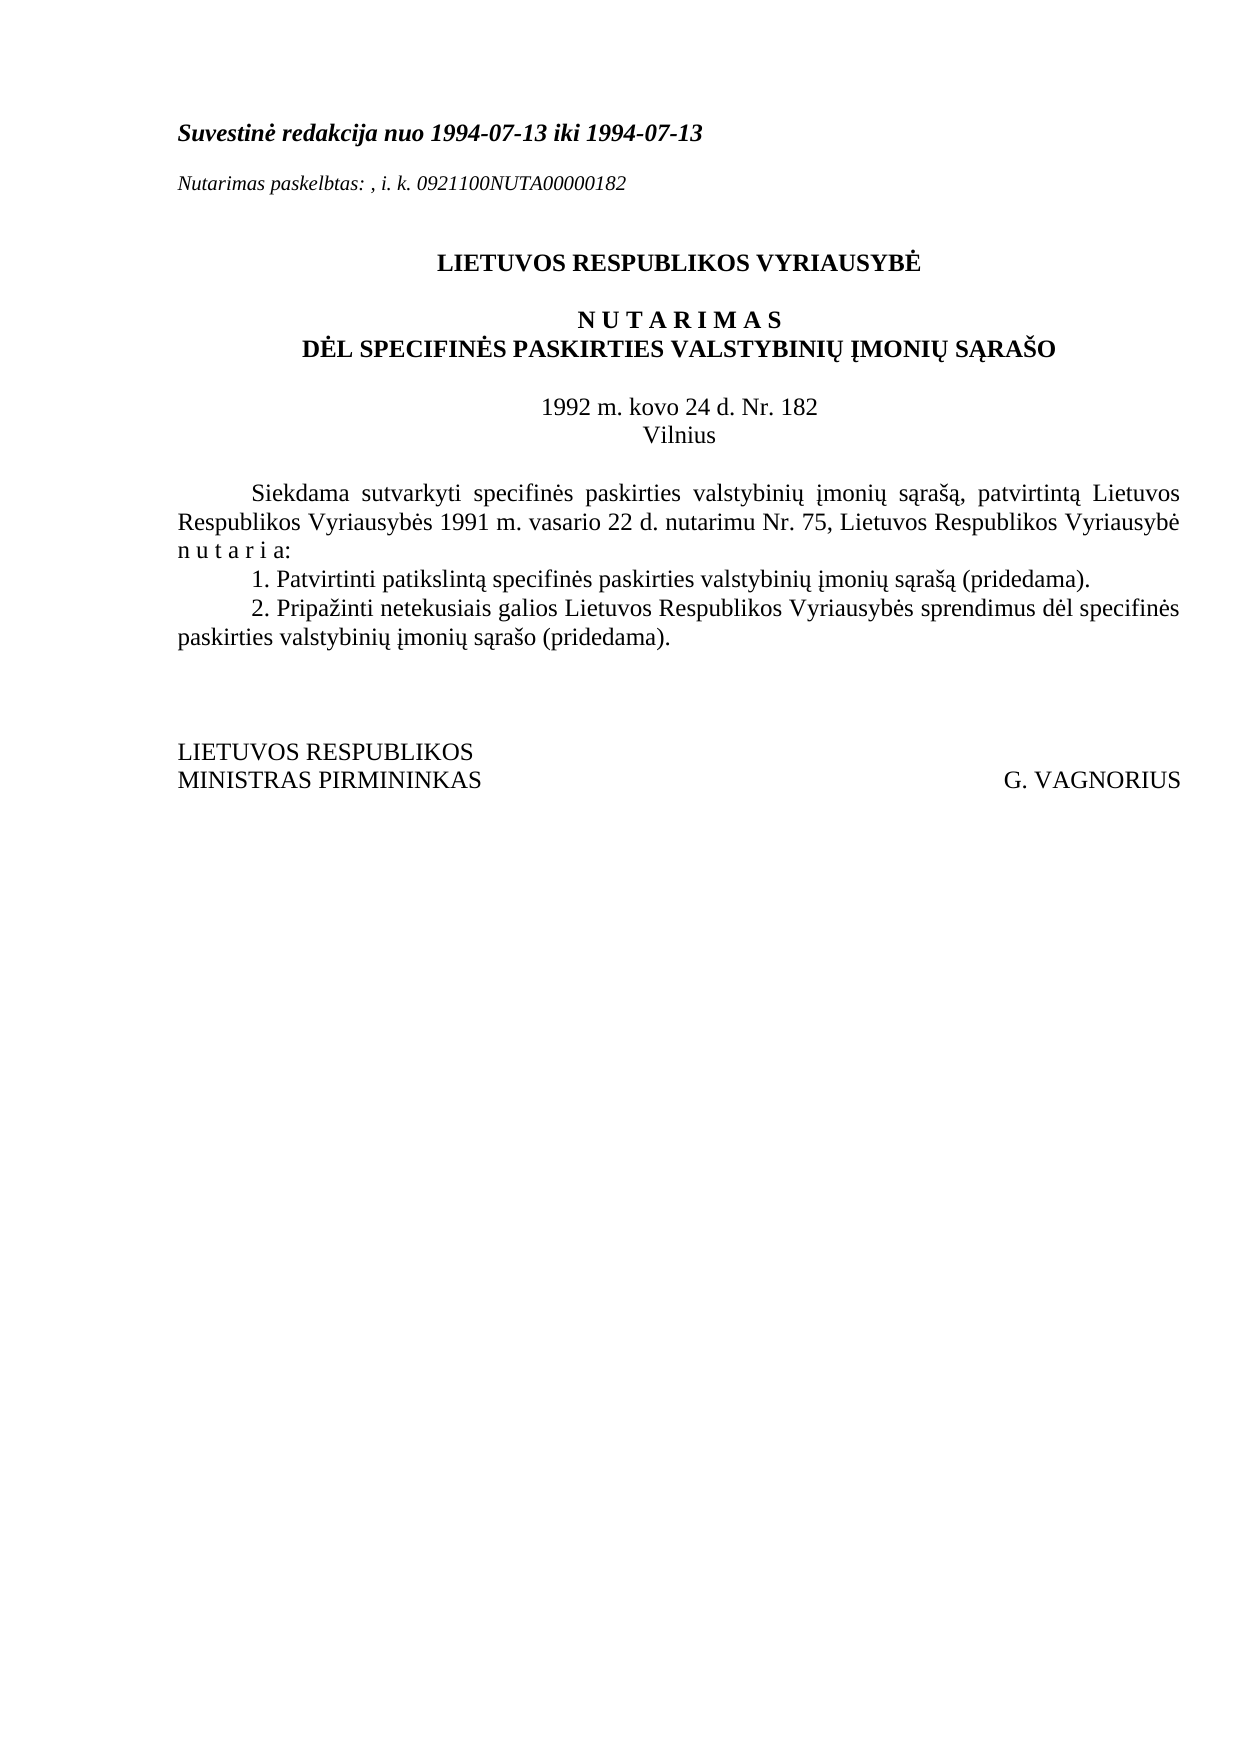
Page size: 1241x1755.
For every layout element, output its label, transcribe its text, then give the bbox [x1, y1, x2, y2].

text DĖL SPECIFINĖS PASKIRTIES VALSTYBINIŲ ĮMONIŲ SĄRAŠO [177, 334, 1181, 363]
text Siekdama sutvarkyti specifinės paskirties valstybinių įmonių sąrašą, patvirtintą Lietuvos Respublikos Vyriausybės 1991 m. vasario 22 d. nutarimu Nr. 75, Lietuvos Respublikos Vyriausybė nutaria: [177, 478, 1181, 564]
text Nutarimas paskelbtas: , i. k. 0921100NUTA00000182 [177, 171, 1181, 195]
text LIETUVOS RESPUBLIKOS VYRIAUSYBĖ [177, 248, 1181, 277]
text 1. Patvirtinti patikslintą specifinės paskirties valstybinių įmonių sąrašą (pridedama). [177, 564, 1181, 593]
text MINISTRAS PIRMININKAS G. VAGNORIUS [177, 765, 1181, 794]
text Vilnius [177, 420, 1181, 449]
text 1992 m. kovo 24 d. Nr. 182 [177, 392, 1181, 420]
text 2. Pripažinti netekusiais galios Lietuvos Respublikos Vyriausybės sprendimus dėl specifinės paskirties valstybinių įmonių sąrašo (pridedama). [177, 593, 1181, 650]
text N U T A R I M A S [177, 305, 1181, 334]
text Suvestinė redakcija nuo 1994-07-13 iki 1994-07-13 [177, 118, 1181, 147]
text LIETUVOS RESPUBLIKOS [177, 737, 1181, 765]
